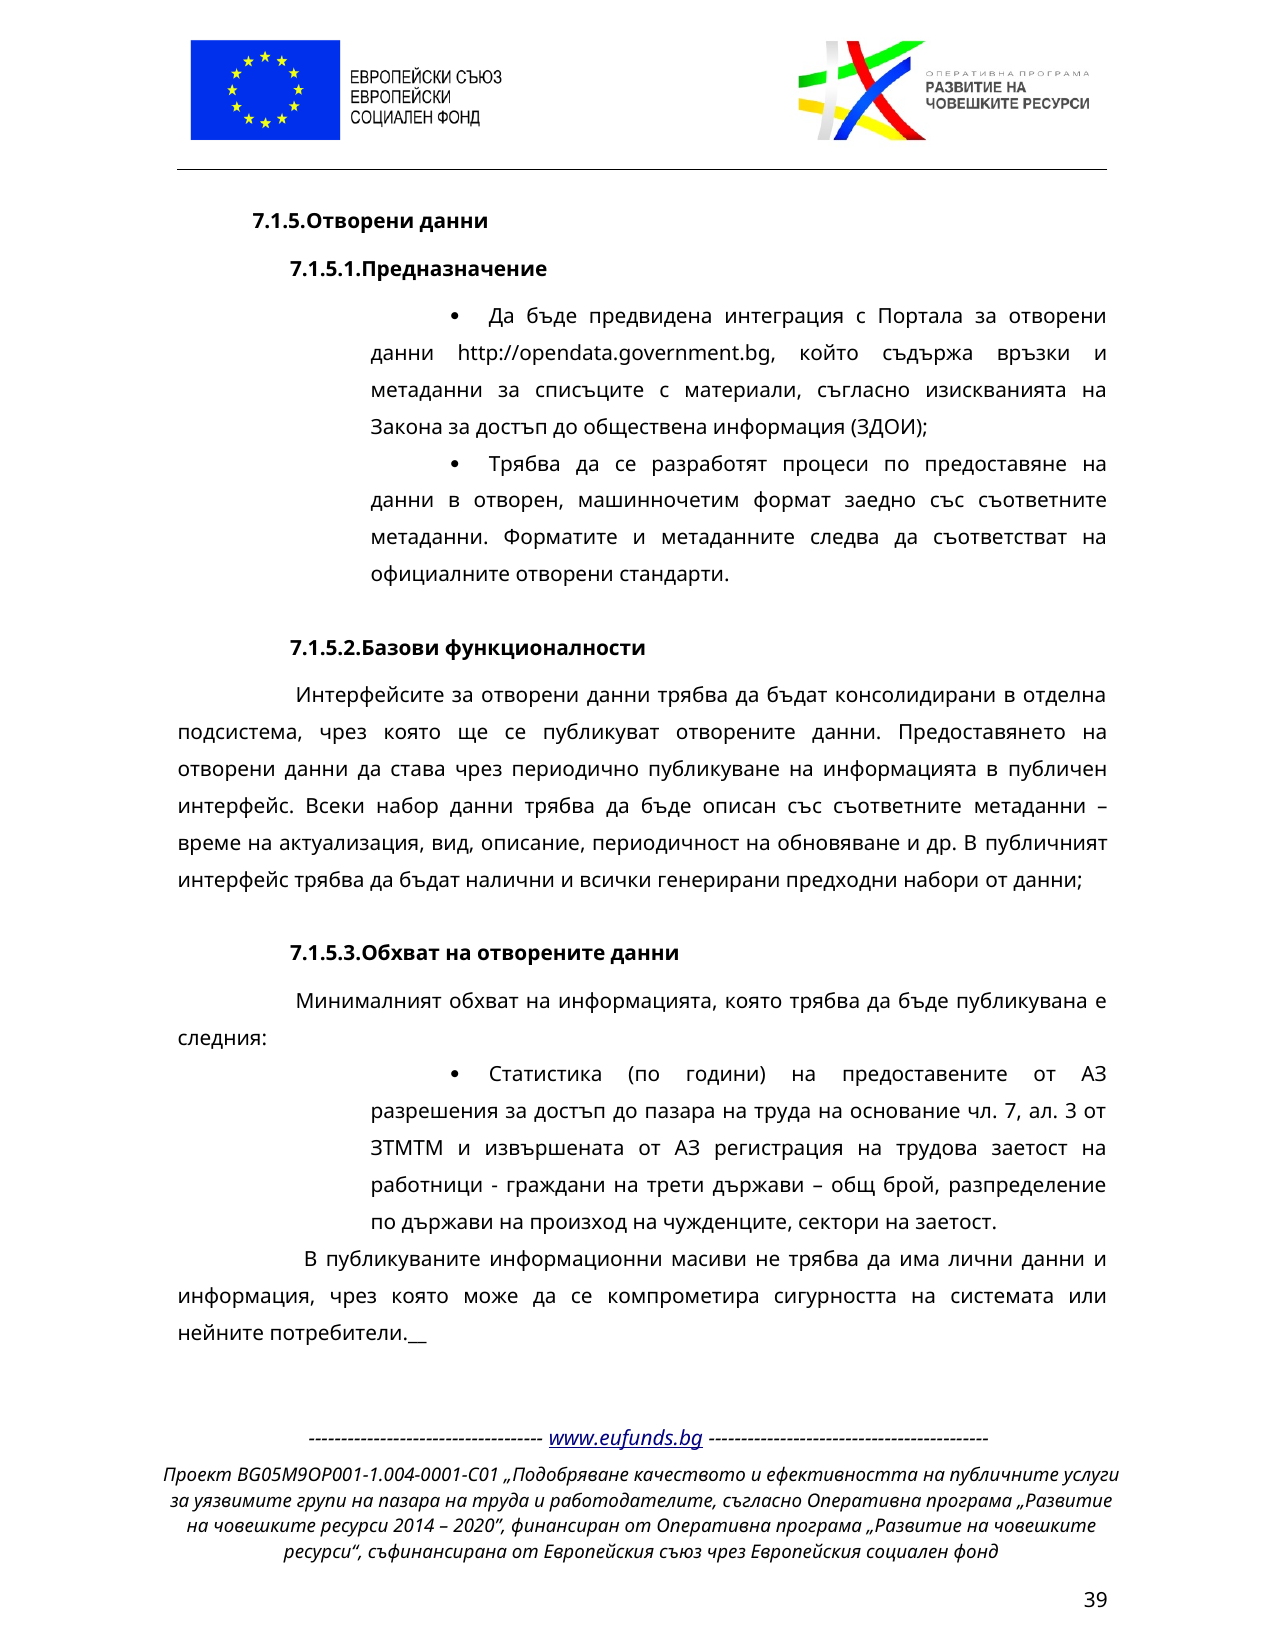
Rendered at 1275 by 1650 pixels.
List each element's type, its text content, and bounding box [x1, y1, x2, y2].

subtitle Базови функционалности [290, 633, 1107, 661]
list Трябва да се разработят процеси по предоставяне на данни в отворен, машинночетим формат заедно със съответните метаданни. Форматите и метаданните следва да съответстват на официалните отворени стандарти. [333, 449, 1107, 588]
subtitle Отворени данни [252, 207, 1107, 235]
list Статистика (по години) на предоставените от АЗ разрешения за достъп до пазара на труда на основание чл. 7, ал. 3 от ЗТМТМ и извършената от АЗ регистрация на трудова заетост на работници - граждани на трети държави – общ брой, разпределение по държави на произход на чужденците, сектори на заетост. [333, 1059, 1107, 1235]
text В публикуваните информационни масиви не трябва да има лични данни и информация, чрез която може да се компрометира сигурността на системата или нейните потребители.__ [177, 1244, 1107, 1346]
subtitle Предназначение [290, 254, 1107, 282]
text Интерфейсите за отворени данни трябва да бъдат консолидирани в отделна подсистема, чрез която ще се публикуват отворените данни. Предоставянето на отворени данни да става чрез периодично публикуване на информацията в публичен интерфейс. Всеки набор данни трябва да бъде описан със съответните метаданни – време на актуализация, вид, описание, периодичност на обновяване и др. В публичният интерфейс трябва да бъдат налични и всички генерирани предходни набори от данни; [177, 680, 1107, 893]
subtitle Обхват на отворените данни [290, 938, 1107, 967]
list Да бъде предвидена интеграция с Портала за отворени данни http://opendata.government.bg, който съдържа връзки и метаданни за списъците с материали, съгласно изискванията на Закона за достъп до обществена информация (ЗДОИ); [333, 301, 1107, 440]
text Минималният обхват на информацията, която трябва да бъде публикувана е следния: [177, 986, 1107, 1051]
